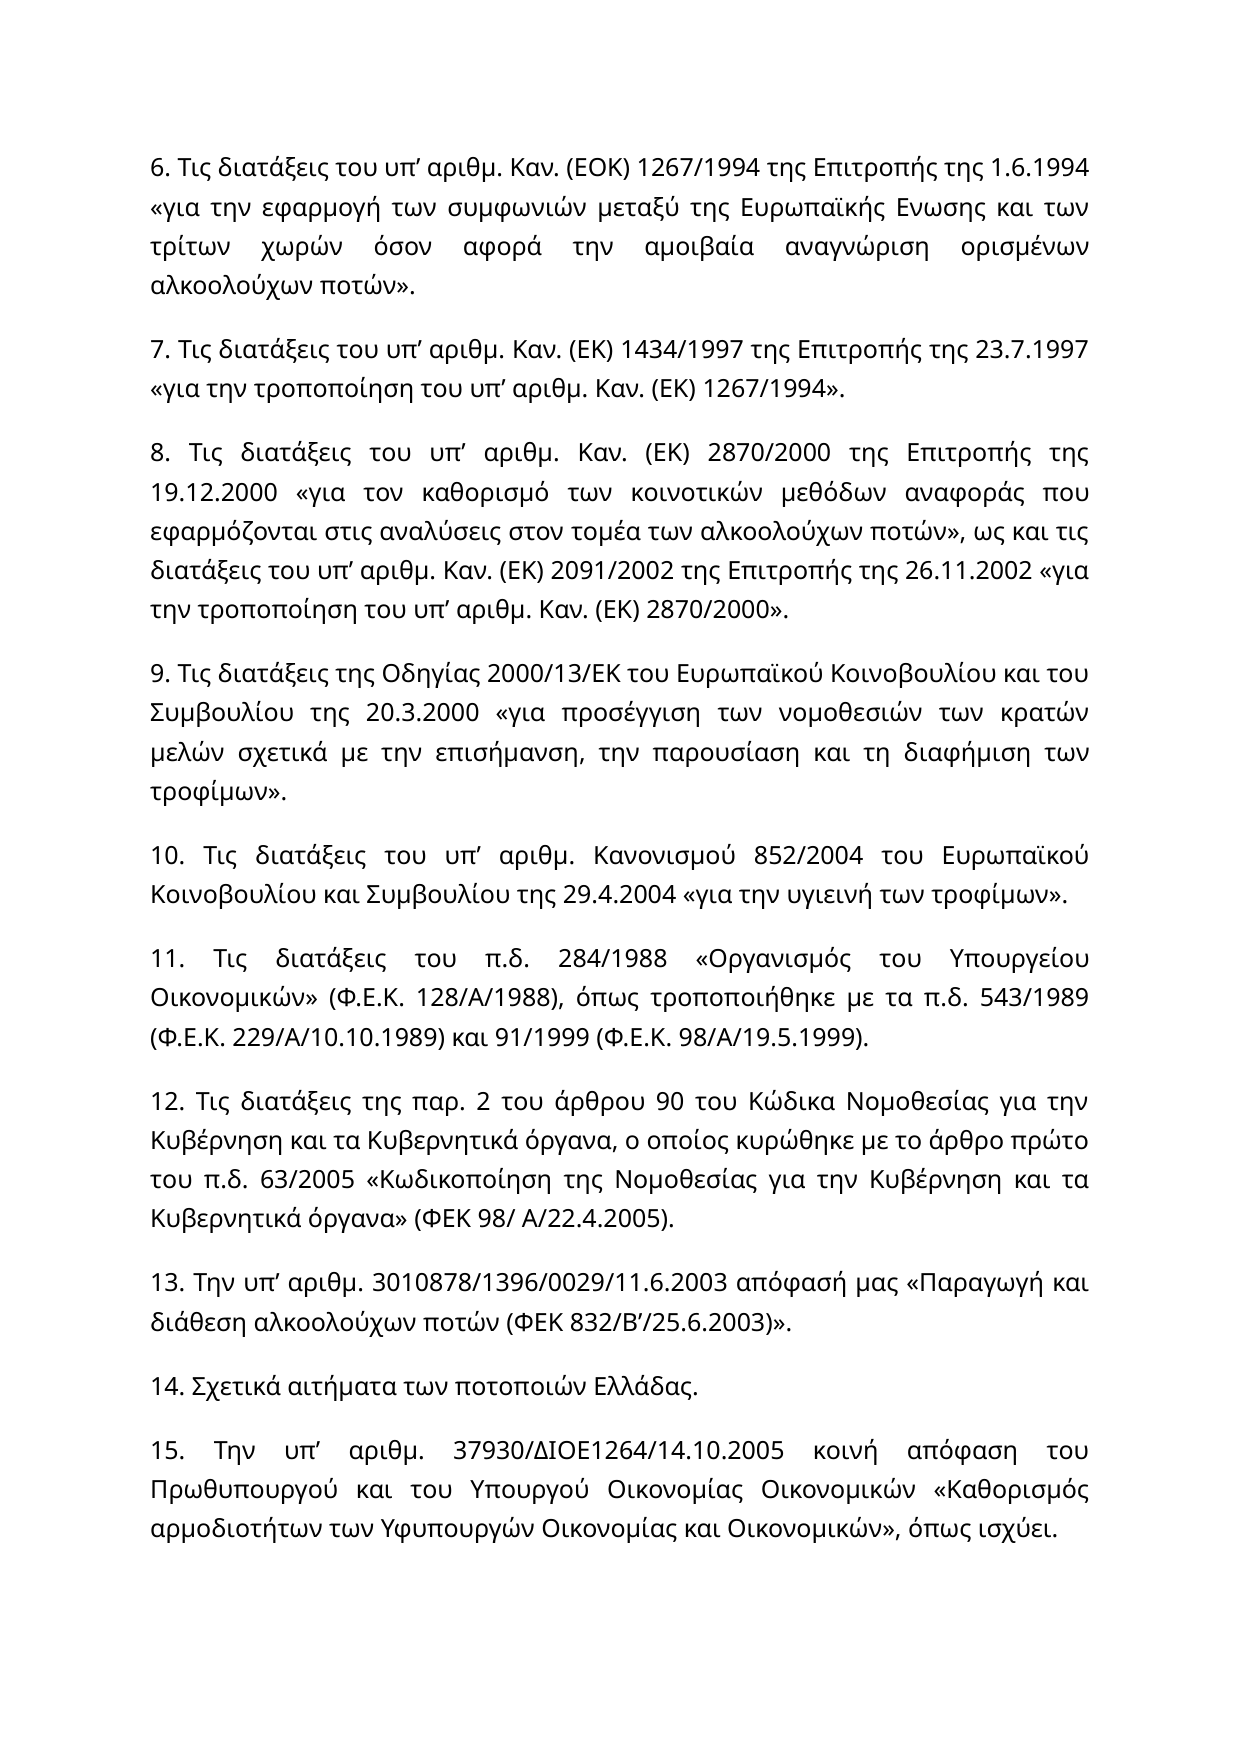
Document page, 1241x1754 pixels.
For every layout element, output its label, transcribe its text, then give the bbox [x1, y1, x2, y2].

text 6. Τις διατάξεις του υπ’ αριθμ. Καν. (ΕΟΚ) 1267/1994 της Επιτροπής της 1.6.1994 «για την εφαρμογή των συμφωνιών μεταξύ της Ευρωπαϊκής Ενωσης και των τρίτων χωρών όσον αφορά την αμοιβαία αναγνώριση ορισμένων αλκοολούχων ποτών». [150, 150, 1090, 302]
text 14. Σχετικά αιτήματα των ποτοποιών Ελλάδας. [150, 1368, 1090, 1402]
text 7. Τις διατάξεις του υπ’ αριθμ. Καν. (ΕΚ) 1434/1997 της Επιτροπής της 23.7.1997 «για την τροποποίηση του υπ’ αριθμ. Καν. (ΕΚ) 1267/1994». [150, 332, 1090, 405]
text 9. Τις διατάξεις της Οδηγίας 2000/13/ΕΚ του Ευρωπαϊκού Κοινοβουλίου και του Συμβουλίου της 20.3.2000 «για προσέγγιση των νομοθεσιών των κρατών μελών σχετικά με την επισήμανση, την παρουσίαση και τη διαφήμιση των τροφίμων». [150, 656, 1090, 807]
text 11. Τις διατάξεις του π.δ. 284/1988 «Οργανισμός του Υπουργείου Οικονομικών» (Φ.Ε.Κ. 128/Α/1988), όπως τροποποιήθηκε με τα π.δ. 543/1989 (Φ.Ε.Κ. 229/Α/10.10.1989) και 91/1999 (Φ.Ε.Κ. 98/Α/19.5.1999). [150, 941, 1090, 1053]
text 15. Την υπ’ αριθμ. 37930/ΔΙΟΕ1264/14.10.2005 κοινή απόφαση του Πρωθυπουργού και του Υπουργού Οικονομίας Οικονομικών «Καθορισμός αρμοδιοτήτων των Υφυπουργών Οικονομίας και Οικονομικών», όπως ισχύει. [150, 1432, 1090, 1545]
text 12. Τις διατάξεις της παρ. 2 του άρθρου 90 του Κώδικα Νομοθεσίας για την Κυβέρνηση και τα Κυβερνητικά όργανα, ο οποίος κυρώθηκε με το άρθρο πρώτο του π.δ. 63/2005 «Κωδικοποίηση της Νομοθεσίας για την Κυβέρνηση και τα Κυβερνητικά όργανα» (ΦΕΚ 98/ Α/22.4.2005). [150, 1083, 1090, 1235]
text 10. Τις διατάξεις του υπ’ αριθμ. Κανονισμού 852/2004 του Ευρωπαϊκού Κοινοβουλίου και Συμβουλίου της 29.4.2004 «για την υγιεινή των τροφίμων». [150, 837, 1090, 911]
text 13. Την υπ’ αριθμ. 3010878/1396/0029/11.6.2003 απόφασή μας «Παραγωγή και διάθεση αλκοολούχων ποτών (ΦΕΚ 832/Β’/25.6.2003)». [150, 1265, 1090, 1338]
text 8. Τις διατάξεις του υπ’ αριθμ. Καν. (ΕΚ) 2870/2000 της Επιτροπής της 19.12.2000 «για τον καθορισμό των κοινοτικών μεθόδων αναφοράς που εφαρμόζονται στις αναλύσεις στον τομέα των αλκοολούχων ποτών», ως και τις διατάξεις του υπ’ αριθμ. Καν. (ΕΚ) 2091/2002 της Επιτροπής της 26.11.2002 «για την τροποποίηση του υπ’ αριθμ. Καν. (ΕΚ) 2870/2000». [150, 435, 1090, 626]
